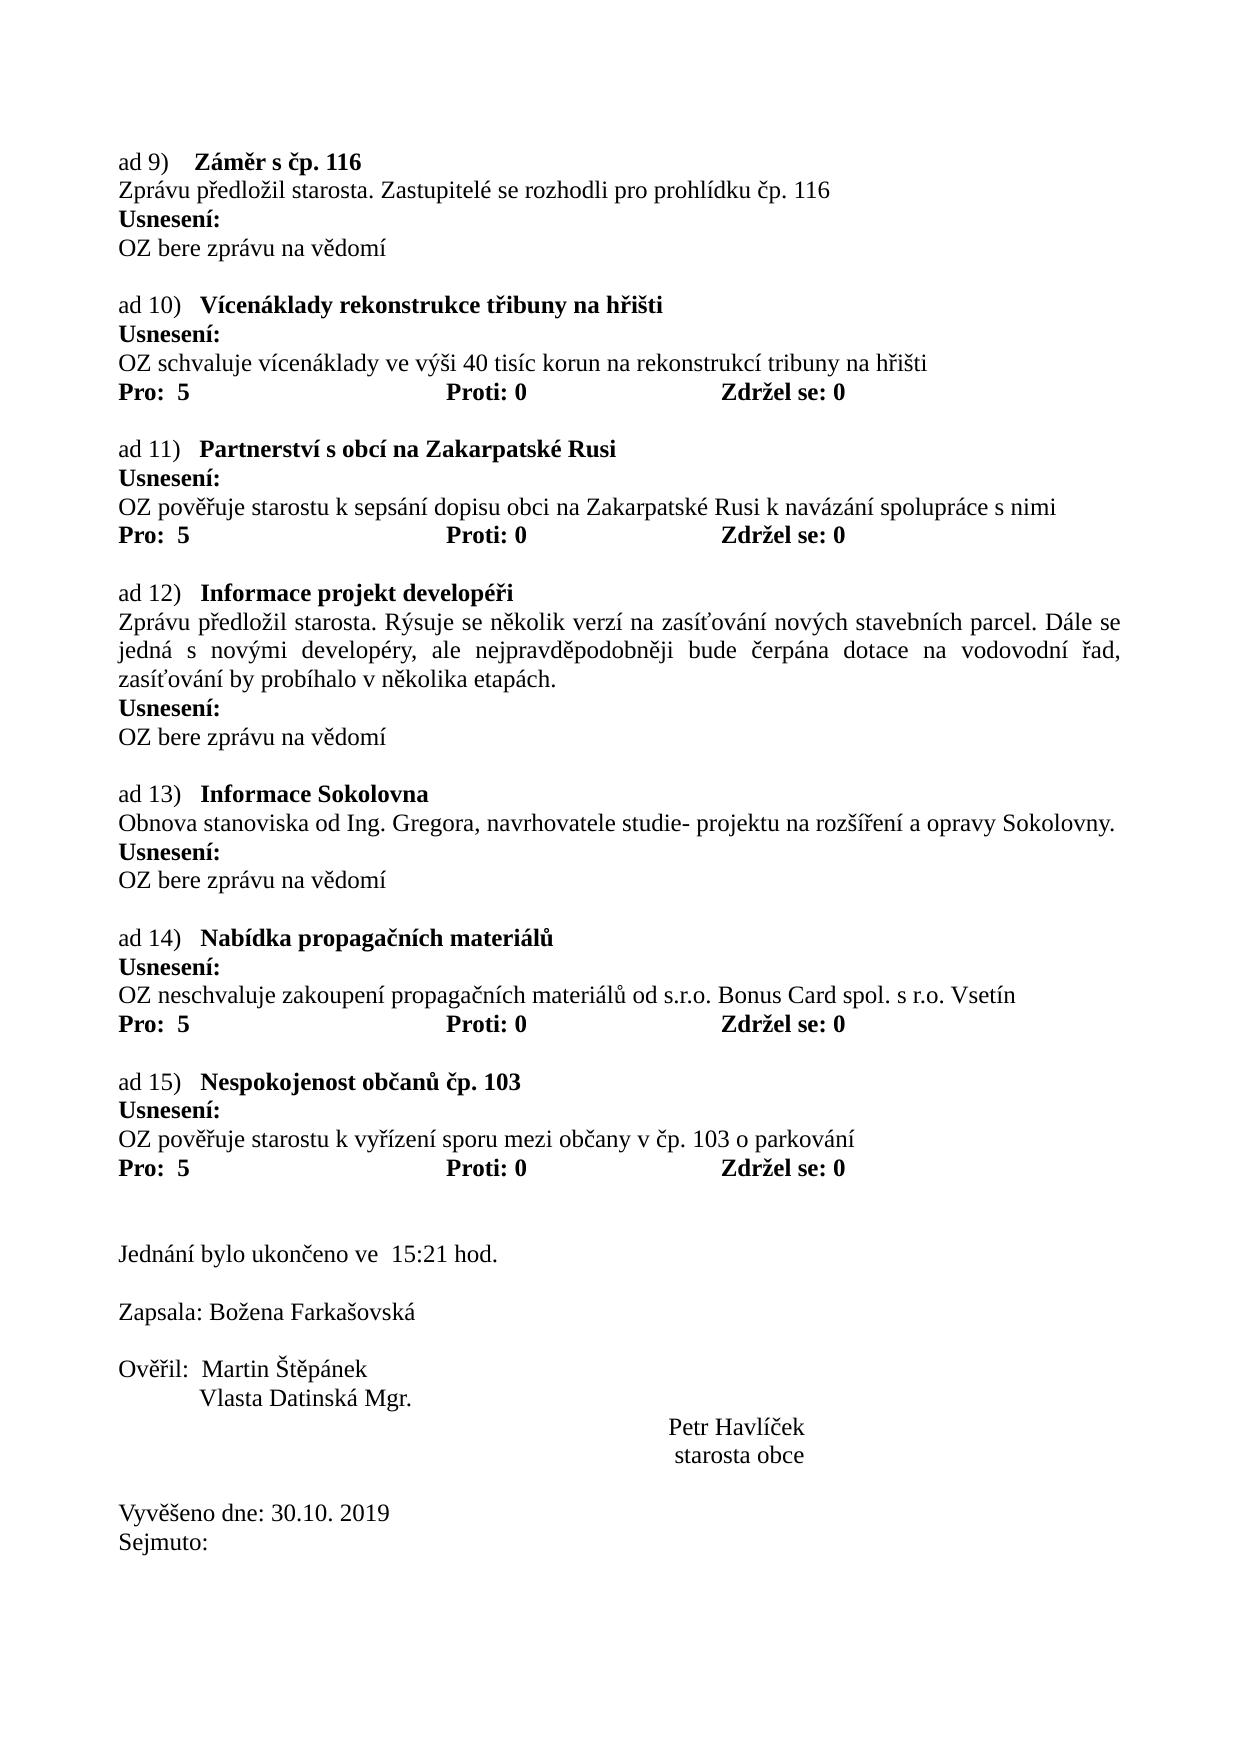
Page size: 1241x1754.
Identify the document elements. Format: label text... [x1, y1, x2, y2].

text ad 15) Nespokojenost občanů čp. 103 [118, 1067, 1122, 1096]
text Usnesení: [118, 204, 1122, 233]
text Zapsala: Božena Farkašovská [118, 1297, 1122, 1326]
text Zprávu předložil starosta. Zastupitelé se rozhodli pro prohlídku čp. 116 [118, 176, 1122, 204]
text Obnova stanoviska od Ing. Gregora, navrhovatele studie- projektu na rozšíření a opravy Sokolovny. [118, 808, 1122, 837]
text Pro: 5 Proti: 0 Zdržel se: 0 [118, 521, 1122, 549]
text Zprávu předložil starosta. Rýsuje se několik verzí na zasíťování nových stavebních parcel. Dále se jedná s novými developéry, ale nejpravděpodobněji bude čerpána dotace na vodovodní řad, zasíťování by probíhalo v několika etapách. [118, 607, 1122, 693]
text ad 14) Nabídka propagačních materiálů [118, 923, 1122, 952]
text OZ neschvaluje zakoupení propagačních materiálů od s.r.o. Bonus Card spol. s r.o. Vsetín [118, 981, 1122, 1009]
text Sejmuto: [118, 1527, 1122, 1556]
text Pro: 5 Proti: 0 Zdržel se: 0 [118, 377, 1122, 406]
text OZ bere zprávu na vědomí [118, 722, 1122, 751]
text Vyvěšeno dne: 30.10. 2019 [118, 1498, 1122, 1527]
text Usnesení: [118, 1096, 1122, 1124]
text Jednání bylo ukončeno ve 15:21 hod. [118, 1239, 1122, 1268]
text OZ bere zprávu na vědomí [118, 866, 1122, 894]
text ad 13) Informace Sokolovna [118, 779, 1122, 808]
text Usnesení: [118, 319, 1122, 348]
text ad 10) Vícenáklady rekonstrukce třibuny na hřišti [118, 291, 1122, 319]
text Usnesení: [118, 463, 1122, 492]
text ad 12) Informace projekt developéři [118, 578, 1122, 607]
text OZ pověřuje starostu k vyřízení sporu mezi občany v čp. 103 o parkování [118, 1124, 1122, 1153]
text Usnesení: [118, 952, 1122, 981]
text starosta obce [118, 1441, 1122, 1469]
text ad 11) Partnerství s obcí na Zakarpatské Rusi [118, 434, 1122, 463]
text Usnesení: [118, 837, 1122, 866]
text Pro: 5 Proti: 0 Zdržel se: 0 [118, 1009, 1122, 1038]
text Vlasta Datinská Mgr. [118, 1383, 1122, 1412]
text Pro: 5 Proti: 0 Zdržel se: 0 [118, 1153, 1122, 1182]
text OZ schvaluje vícenáklady ve výši 40 tisíc korun na rekonstrukcí tribuny na hřišti [118, 348, 1122, 377]
text OZ bere zprávu na vědomí [118, 233, 1122, 262]
text ad 9) Záměr s čp. 116 [118, 147, 1122, 176]
text Ověřil: Martin Štěpánek [118, 1354, 1122, 1383]
text OZ pověřuje starostu k sepsání dopisu obci na Zakarpatské Rusi k navázání spolupráce s nimi [118, 492, 1122, 521]
text Usnesení: [118, 693, 1122, 722]
text Petr Havlíček [118, 1412, 1122, 1441]
